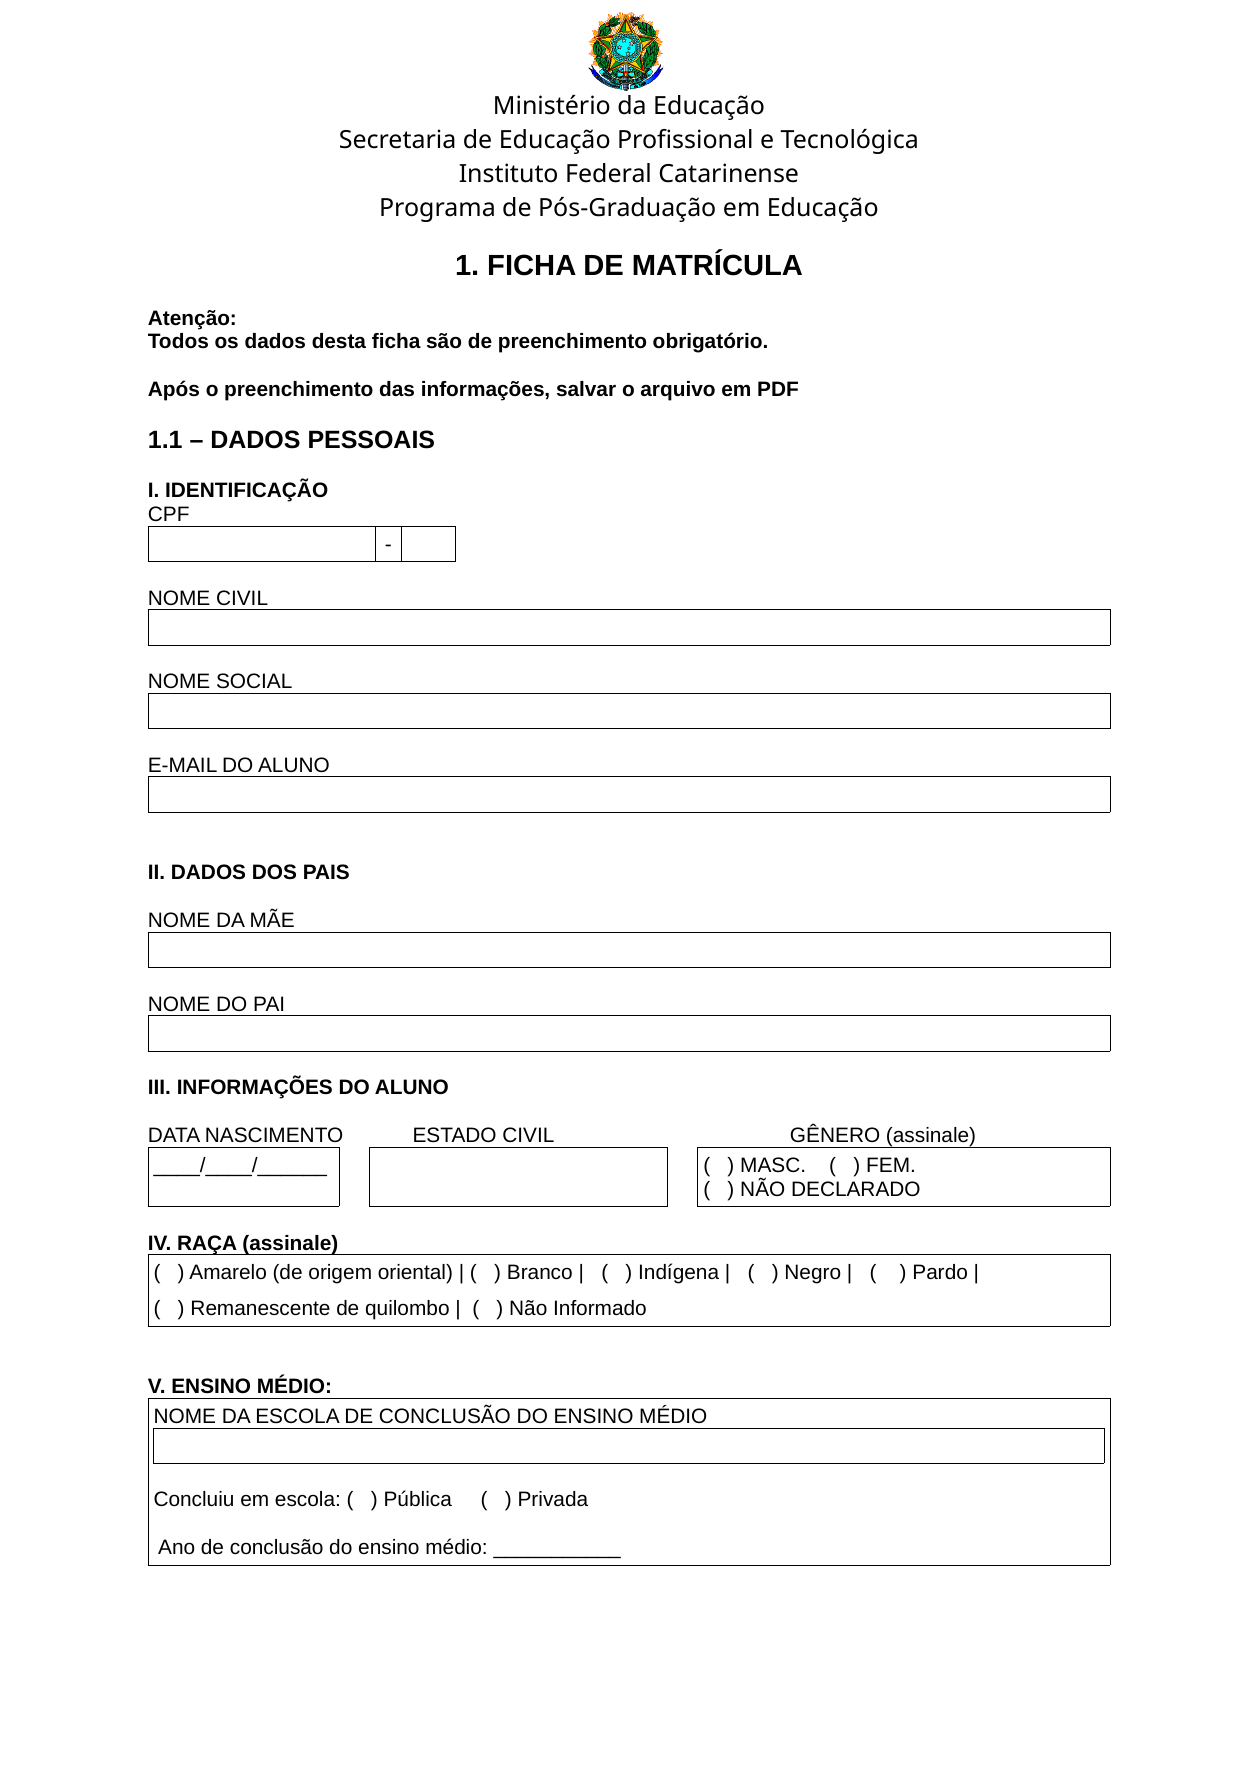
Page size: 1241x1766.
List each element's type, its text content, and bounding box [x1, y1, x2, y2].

text V. ENSINO MÉDIO: [148, 1374, 1110, 1398]
text DATA NASCIMENTO ESTADO CIVIL GÊNERO (assinale) [148, 1123, 1110, 1147]
text CPF [148, 502, 1110, 526]
table_header [149, 694, 1110, 728]
text Todos os dados desta ficha são de preenchimento obrigatório. [148, 329, 1110, 353]
table_header [149, 527, 375, 561]
table_header [149, 610, 1110, 645]
text NOME DA MÃE [148, 908, 1110, 932]
table_header [402, 527, 455, 561]
picture [588, 12, 664, 91]
table_header [370, 1148, 667, 1206]
text II. DADOS DOS PAIS [148, 860, 1110, 884]
table_header [149, 1016, 1110, 1051]
text IV. RAÇA (assinale) [148, 1230, 1110, 1254]
table_header NOME DA ESCOLA DE CONCLUSÃO DO ENSINO MÉDIO Concluiu em escola: ( ) Pública ( ) Privada Ano de conclusão do ensino médio: ___________ [149, 1399, 1110, 1565]
table_header ____/____/______ [149, 1148, 339, 1206]
table_header ( ) MASC. ( ) FEM. ( ) NÃO DECLARADO [698, 1148, 1110, 1206]
text 1.1 – DADOS PESSOAIS [148, 425, 1110, 454]
text Após o preenchimento das informações, salvar o arquivo em PDF [148, 377, 1110, 401]
table_header [340, 1147, 369, 1206]
table_header [668, 1147, 697, 1206]
text E-MAIL DO ALUNO [148, 752, 1110, 776]
text III. INFORMAÇÕES DO ALUNO [148, 1075, 1110, 1099]
table_header [149, 777, 1110, 812]
text Atenção: [148, 305, 1110, 329]
text NOME DO PAI [148, 991, 1110, 1015]
table_header [149, 933, 1110, 967]
text 1. FICHA DE MATRÍCULA [148, 248, 1110, 281]
table_header ( ) Amarelo (de origem oriental) | ( ) Branco | ( ) Indígena | ( ) Negro | ( ) Pardo | ( ) Remanescente de quilombo | ( ) Não Informado [149, 1255, 1110, 1326]
text I. IDENTIFICAÇÃO [148, 478, 1110, 502]
table_header [154, 1429, 1104, 1463]
text NOME SOCIAL [148, 669, 1110, 693]
text NOME CIVIL [148, 585, 1110, 609]
table_header - [376, 527, 401, 561]
